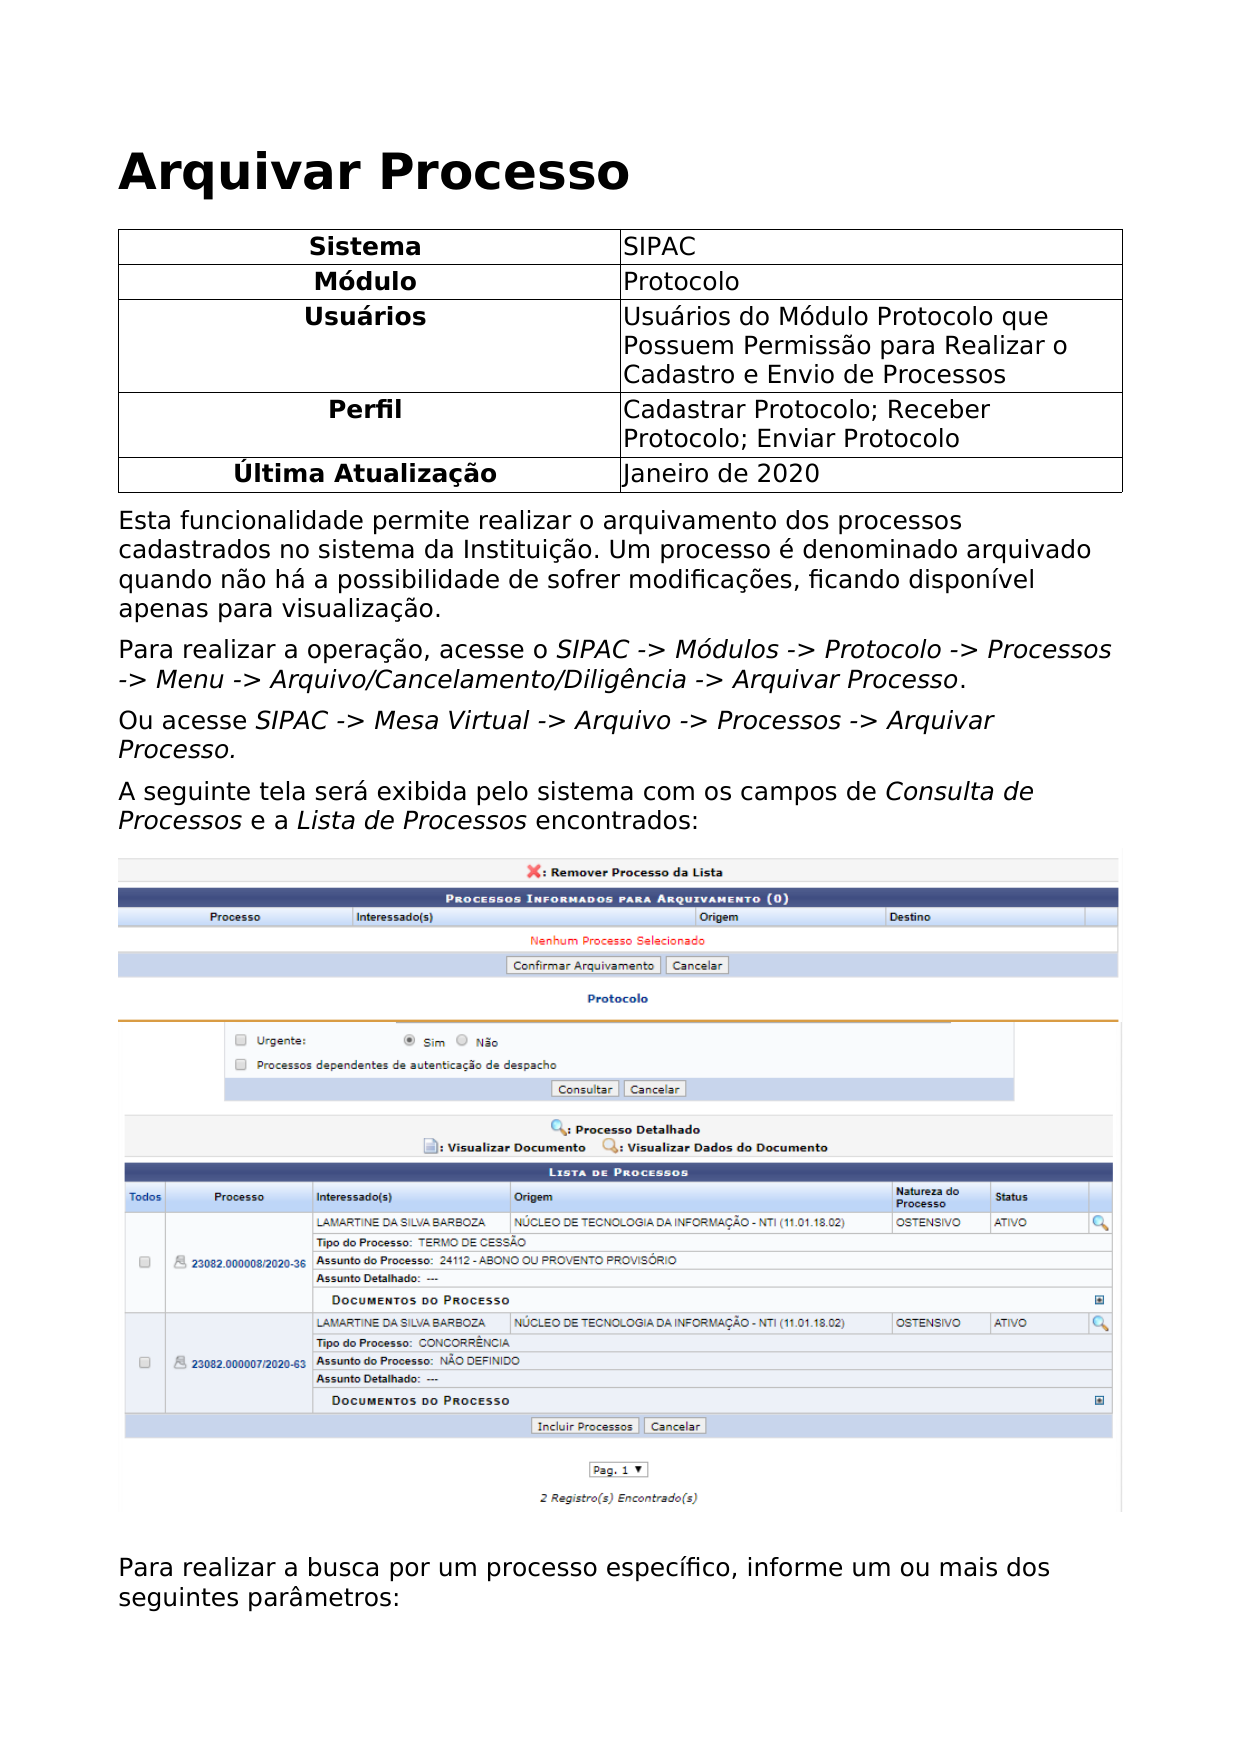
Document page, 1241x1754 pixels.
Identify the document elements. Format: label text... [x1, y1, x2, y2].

table_cell Perfil [119, 393, 620, 457]
table_header Sistema [119, 230, 620, 264]
text A seguinte tela será exibida pelo sistema com os campos de Consulta de Processos e a Lista de Processos encontrados: [118, 777, 1122, 836]
text Para realizar a busca por um processo específico, informe um ou mais dos seguintes parâmetros: [118, 1553, 1122, 1612]
table_cell Janeiro de 2020 [621, 458, 1122, 492]
table_cell Cadastrar Protocolo; Receber Protocolo; Enviar Protocolo [621, 393, 1122, 457]
subtitle Arquivar Processo [118, 143, 1122, 201]
table_cell Última Atualização [119, 458, 620, 492]
text Esta funcionalidade permite realizar o arquivamento dos processos cadastrados no sistema da Instituição. Um processo é denominado arquivado quando não há a possibilidade de sofrer modificações, ficando disponível apenas para visualização. [118, 507, 1122, 623]
text Ou acesse SIPAC -> Mesa Virtual -> Arquivo -> Processos -> Arquivar Processo. [118, 707, 1122, 765]
table_cell Usuários [119, 300, 620, 392]
table_cell Protocolo [621, 265, 1122, 299]
table_cell Módulo [119, 265, 620, 299]
table_header SIPAC [621, 230, 1122, 264]
picture [118, 848, 1123, 1512]
table_cell Usuários do Módulo Protocolo que Possuem Permissão para Realizar o Cadastro e Envio de Processos [621, 300, 1122, 392]
text Para realizar a operação, acesse o SIPAC -> Módulos -> Protocolo -> Processos -> Menu -> Arquivo/Cancelamento/Diligência -> Arquivar Processo. [118, 636, 1122, 694]
